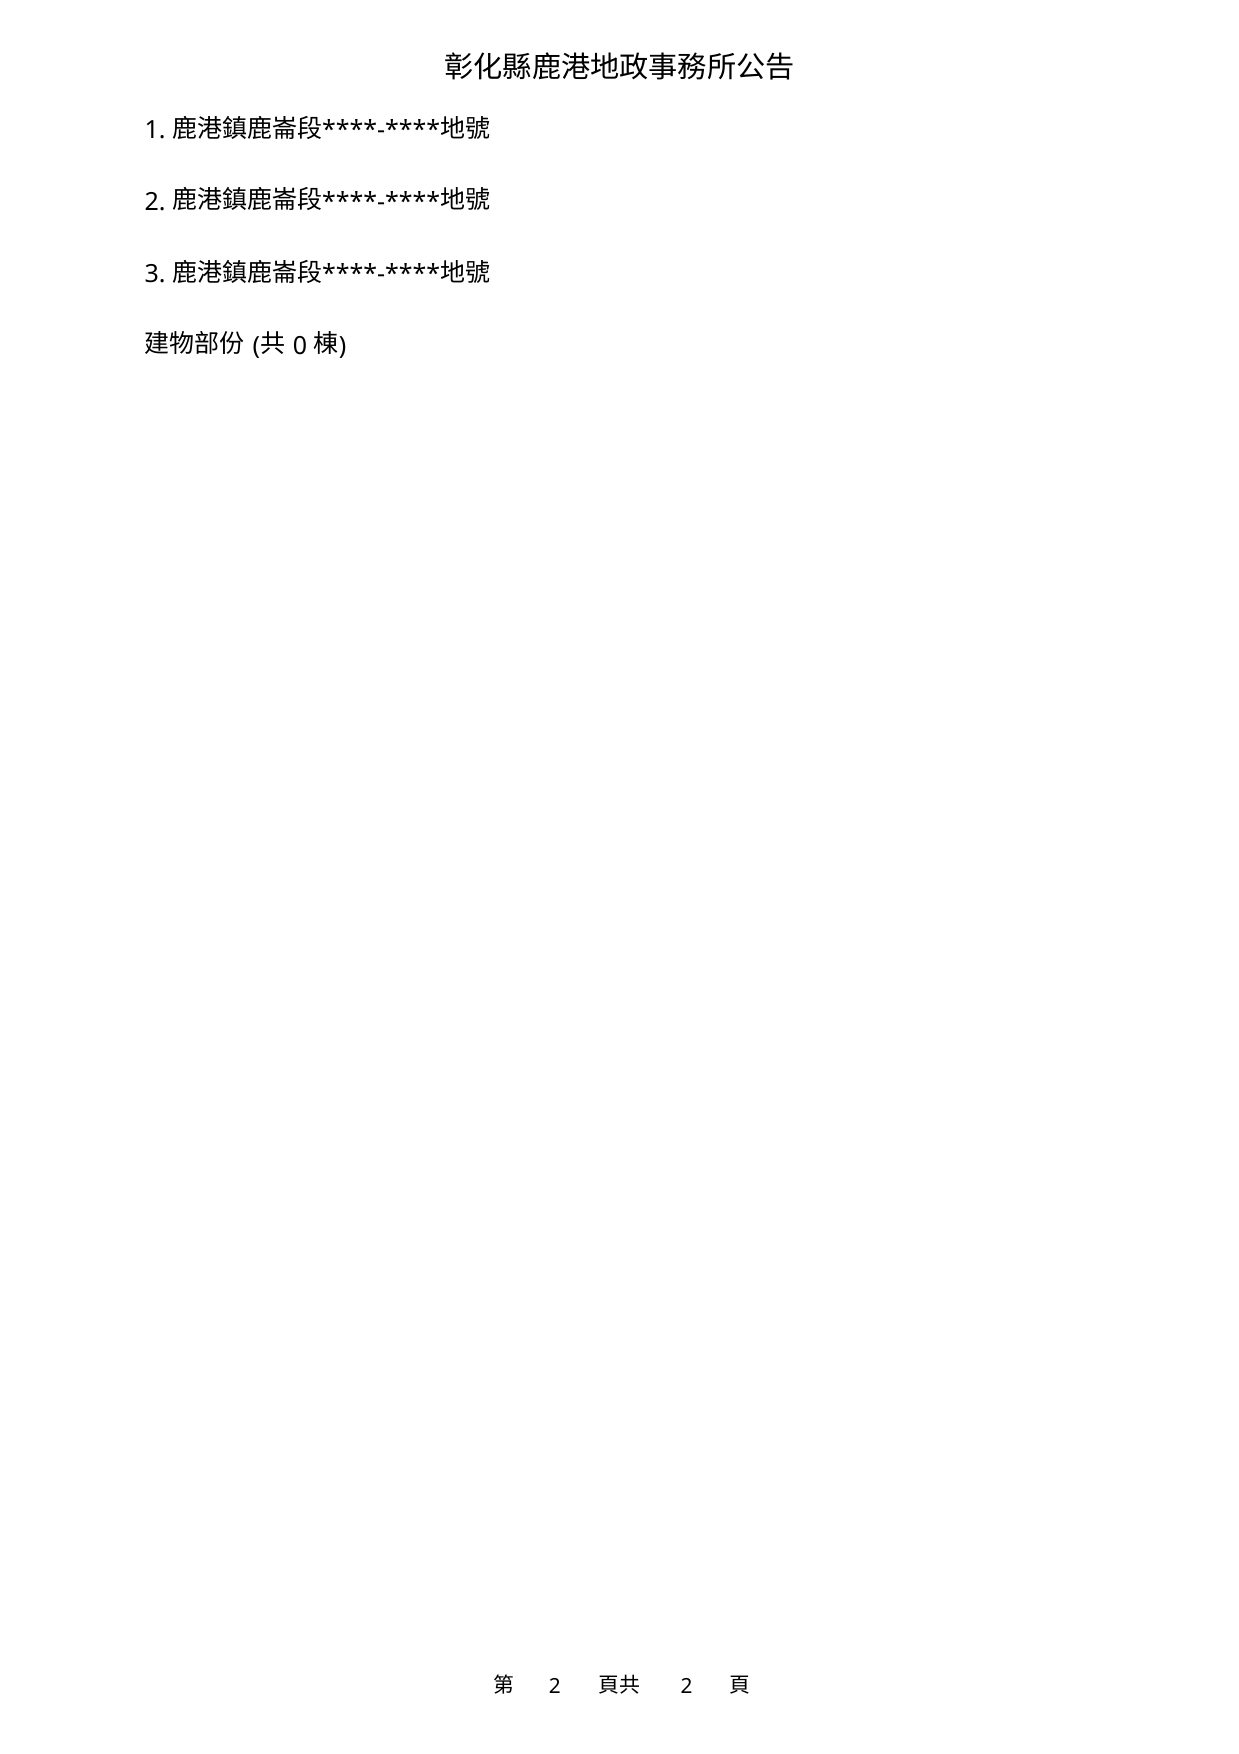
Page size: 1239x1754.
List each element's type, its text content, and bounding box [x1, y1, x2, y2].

table_cell [653, 383, 719, 1665]
table_header [524, 0, 585, 41]
table_cell [1177, 166, 1239, 238]
table_cell [483, 383, 523, 1665]
table_cell 頁共 [585, 1665, 653, 1705]
table_cell 2 [653, 1665, 719, 1705]
table_header [0, 0, 62, 41]
table_cell [1177, 1665, 1239, 1705]
table_cell [0, 166, 62, 238]
table_cell 2. 鹿港鎮鹿崙段****-****地號 [62, 166, 1177, 238]
table_cell [62, 383, 483, 1665]
table_cell 1. 鹿港鎮鹿崙段****-****地號 [62, 95, 1177, 166]
table_header [720, 0, 760, 41]
table_cell [0, 95, 62, 166]
table_cell [760, 383, 1177, 1665]
table_cell [1177, 239, 1239, 310]
table_header [62, 0, 483, 41]
table_cell [0, 41, 62, 94]
table_cell 頁 [720, 1665, 760, 1705]
table_header [653, 0, 719, 41]
table_cell [760, 1665, 1177, 1705]
table_cell [0, 310, 62, 382]
table_header [483, 0, 523, 41]
table_cell 2 [524, 1665, 585, 1705]
table_cell [1177, 383, 1239, 1665]
table_cell [1177, 95, 1239, 166]
table_cell 彰化縣鹿港地政事務所公告 [62, 41, 1177, 94]
table_cell [0, 1665, 62, 1705]
table_cell [720, 383, 760, 1665]
table_cell [1177, 41, 1239, 94]
table_cell [524, 383, 585, 1665]
table_cell [0, 239, 62, 310]
table_header [760, 0, 1177, 41]
table_cell 3. 鹿港鎮鹿崙段****-****地號 [62, 239, 1177, 310]
table_cell [1177, 310, 1239, 382]
table_header [585, 0, 653, 41]
table_cell [0, 383, 62, 1665]
table_cell 建物部份 (共 0 棟) [62, 310, 1177, 382]
table_cell [585, 383, 653, 1665]
table_header [1177, 0, 1239, 41]
table_cell 第 [483, 1665, 523, 1705]
table_cell [62, 1665, 483, 1705]
